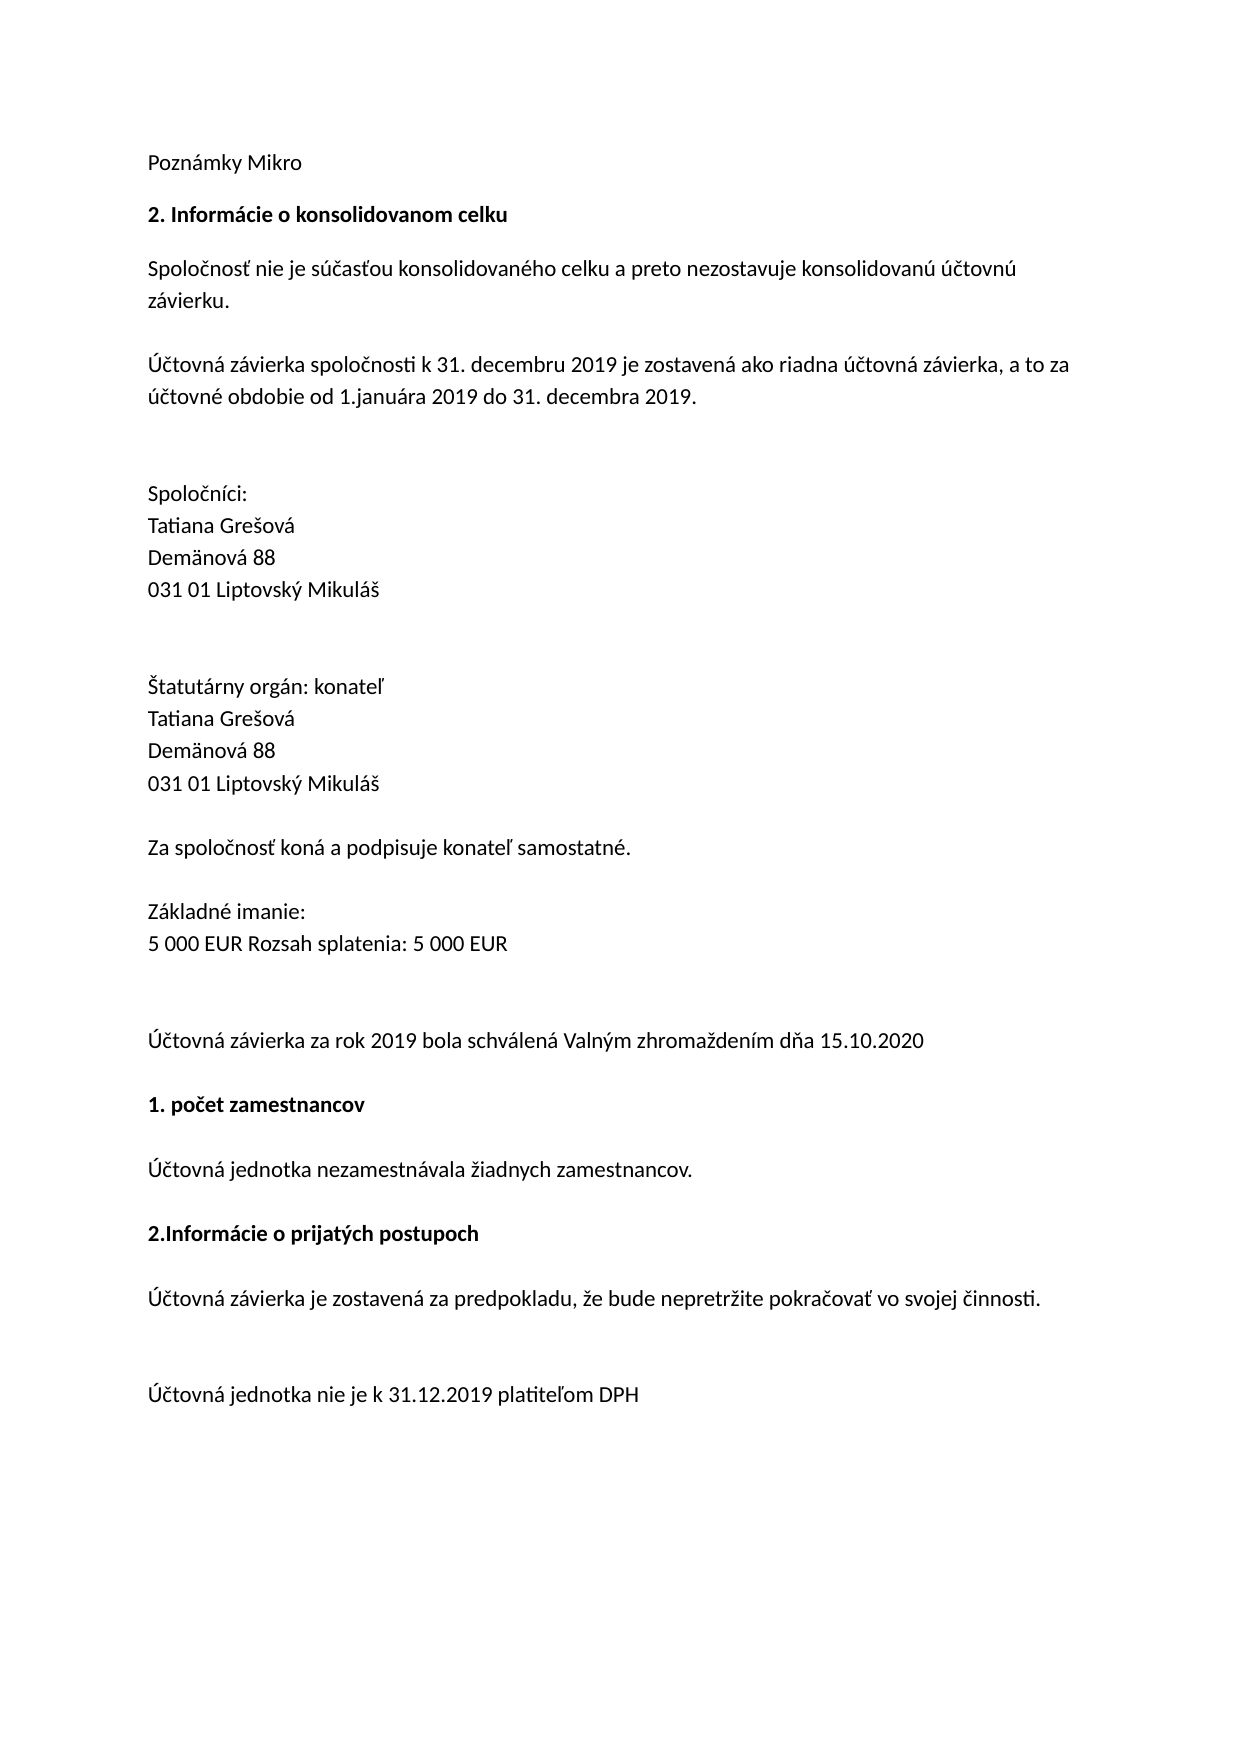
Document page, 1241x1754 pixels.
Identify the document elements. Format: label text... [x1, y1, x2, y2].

text 031 01 Liptovský Mikuláš [148, 769, 1093, 797]
text Demänová 88 [148, 736, 1093, 764]
text 031 01 Liptovský Mikuláš [148, 576, 1093, 603]
text Účtovná závierka za rok 2019 bola schválená Valným zhromaždením dňa 15.10.2020 [148, 1026, 1093, 1054]
text 1. počet zamestnancov [148, 1091, 1093, 1118]
text Tatiana Grešová [148, 511, 1093, 539]
text Spoločníci: [148, 479, 1093, 507]
text Poznámky Mikro [148, 148, 1093, 176]
text Základné imanie: [148, 897, 1093, 925]
text Účtovná jednotka nezamestnávala žiadnych zamestnancov. [148, 1155, 1093, 1183]
text Demänová 88 [148, 543, 1093, 571]
text 2. Informácie o konsolidovanom celku [148, 201, 1093, 229]
text Spoločnosť nie je súčasťou konsolidovaného celku a preto nezostavuje konsolidovanú účtovnú závierku. [148, 254, 1093, 314]
text Účtovná závierka je zostavená za predpokladu, že bude nepretržite pokračovať vo svojej činnosti. [148, 1284, 1093, 1312]
text 5 000 EUR Rozsah splatenia: 5 000 EUR [148, 929, 1093, 958]
text Štatutárny orgán: konateľ [148, 672, 1093, 700]
text 2.Informácie o prijatých postupoch [148, 1219, 1093, 1247]
text Tatiana Grešová [148, 704, 1093, 732]
text Za spoločnosť koná a podpisuje konateľ samostatné. [148, 833, 1093, 861]
text Účtovná jednotka nie je k 31.12.2019 platiteľom DPH [148, 1380, 1093, 1408]
text Účtovná závierka spoločnosti k 31. decembru 2019 je zostavená ako riadna účtovná závierka, a to za účtovné obdobie od 1.januára 2019 do 31. decembra 2019. [148, 350, 1093, 410]
